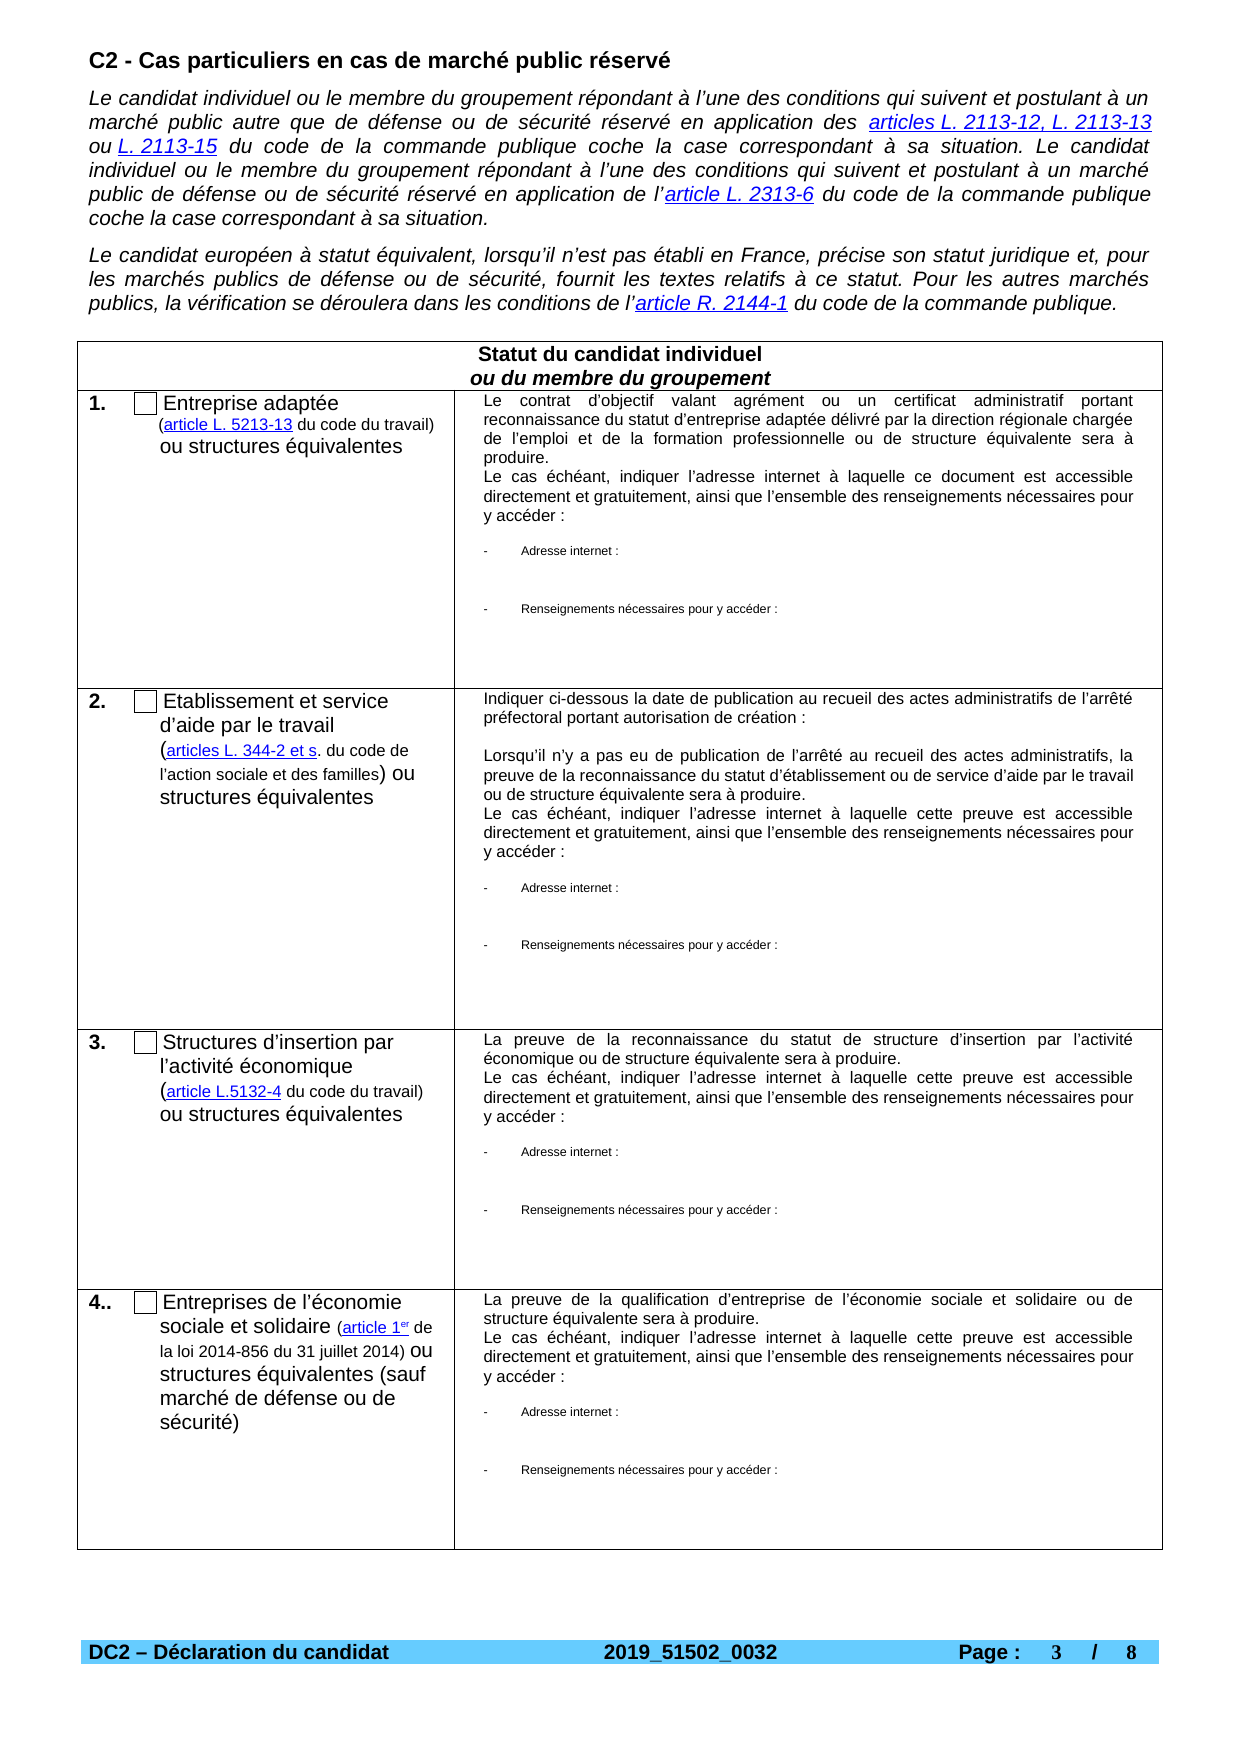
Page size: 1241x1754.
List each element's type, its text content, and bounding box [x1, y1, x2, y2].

text C2 - Cas particuliers en cas de marché public réservé [89, 47, 1152, 74]
table_cell La preuve de la reconnaissance du statut de structure d’insertion par l’activité économique ou de structure équivalente sera à produire. Le cas échéant, indiquer l’adresse internet à laquelle cette preuve est accessible directement et gratuitement, ainsi que l’ensemble des renseignements nécessaires pour y accéder : Adresse internet : Renseignements nécessaires pour y accéder : [455, 1030, 1162, 1289]
table_cell Le contrat d’objectif valant agrément ou un certificat administratif portant reconnaissance du statut d’entreprise adaptée délivré par la direction régionale chargée de l’emploi et de la formation professionnelle ou de structure équivalente sera à produire. Le cas échéant, indiquer l’adresse internet à laquelle ce document est accessible directement et gratuitement, ainsi que l’ensemble des renseignements nécessaires pour y accéder : Adresse internet : Renseignements nécessaires pour y accéder : [455, 391, 1162, 688]
text Le candidat individuel ou le membre du groupement répondant à l’une des conditions qui suivent et postulant à un marché public autre que de défense ou de sécurité réservé en application des articles L. 2113-12, L. 2113-13 ou L. 2113-15 du code de la commande publique coche la case correspondant à sa situation. Le candidat individuel ou le membre du groupement répondant à l’une des conditions qui suivent et postulant à un marché public de défense ou de sécurité réservé en application de l’article L. 2313-6 du code de la commande publique coche la case correspondant à sa situation. [89, 86, 1152, 230]
table_cell 3. Structures d’insertion par l’activité économique (article L.5132-4 du code du travail) ou structures équivalentes [78, 1030, 454, 1289]
table_cell La preuve de la qualification d’entreprise de l’économie sociale et solidaire ou de structure équivalente sera à produire. Le cas échéant, indiquer l’adresse internet à laquelle cette preuve est accessible directement et gratuitement, ainsi que l’ensemble des renseignements nécessaires pour y accéder : Adresse internet : Renseignements nécessaires pour y accéder : [455, 1290, 1162, 1548]
table_header Statut du candidat individuel ou du membre du groupement [78, 342, 1162, 389]
table_cell Indiquer ci-dessous la date de publication au recueil des actes administratifs de l’arrêté préfectoral portant autorisation de création : Lorsqu’il n’y a pas eu de publication de l’arrêté au recueil des actes administratifs, la preuve de la reconnaissance du statut d’établissement ou de service d’aide par le travail ou de structure équivalente sera à produire. Le cas échéant, indiquer l’adresse internet à laquelle cette preuve est accessible directement et gratuitement, ainsi que l’ensemble des renseignements nécessaires pour y accéder : Adresse internet : Renseignements nécessaires pour y accéder : [455, 689, 1162, 1029]
text Le candidat européen à statut équivalent, lorsqu’il n’est pas établi en France, précise son statut juridique et, pour les marchés publics de défense ou de sécurité, fournit les textes relatifs à ce statut. Pour les autres marchés publics, la vérification se déroulera dans les conditions de l’article R. 2144-1 du code de la commande publique. [89, 242, 1152, 314]
table_cell 2. Etablissement et service d’aide par le travail (articles L. 344-2 et s. du code de l’action sociale et des familles) ou structures équivalentes [78, 689, 454, 1029]
table_cell 4.. Entreprises de l’économie sociale et solidaire (article 1er de la loi 2014-856 du 31 juillet 2014) ou structures équivalentes (sauf marché de défense ou de sécurité) [78, 1290, 454, 1548]
table_cell 1. Entreprise adaptée (article L. 5213-13 du code du travail) ou structures équivalentes [78, 391, 454, 688]
